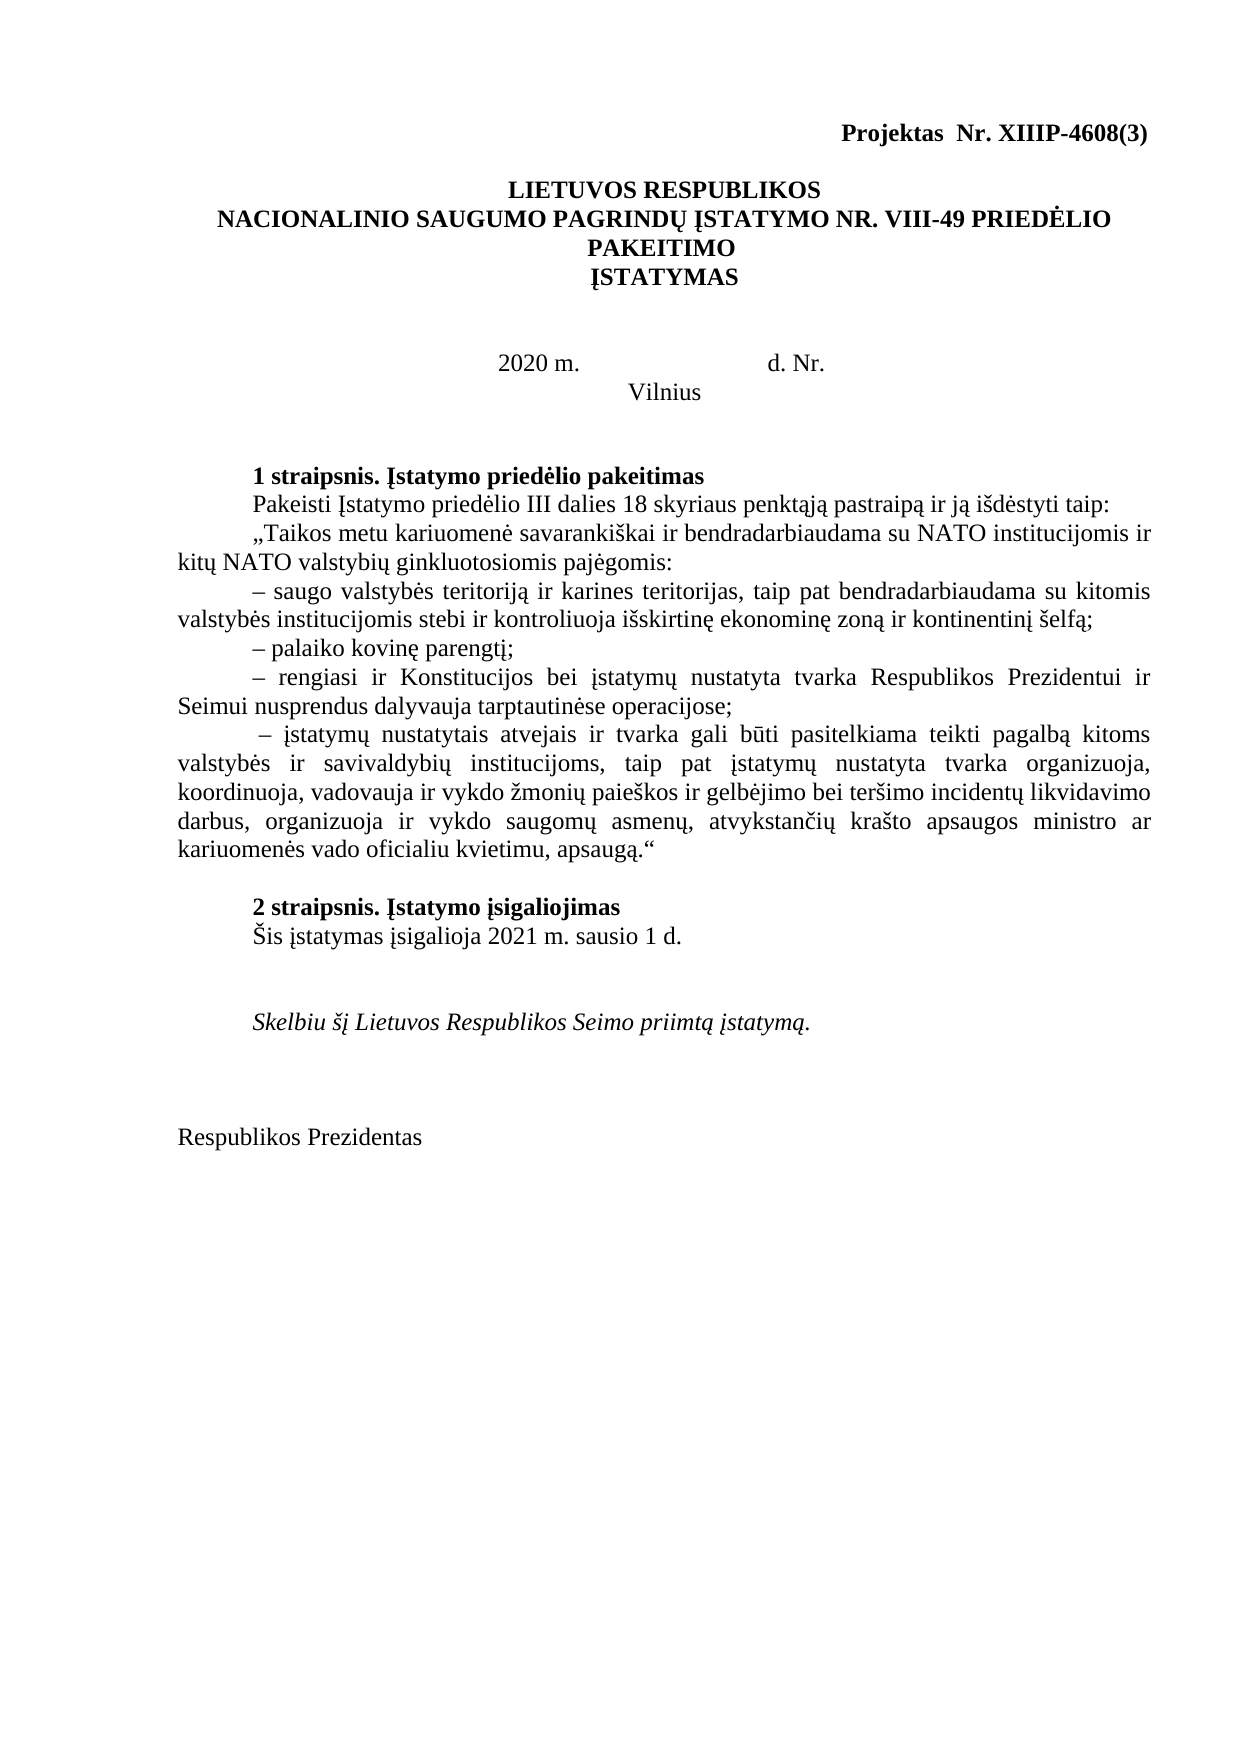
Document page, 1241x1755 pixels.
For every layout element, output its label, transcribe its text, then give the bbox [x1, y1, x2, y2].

text – rengiasi ir Konstitucijos bei įstatymų nustatyta tvarka Respublikos Prezidentui ir Seimui nusprendus dalyvauja tarptautinėse operacijose; [177, 662, 1152, 719]
text 1 straipsnis. Įstatymo priedėlio pakeitimas [177, 461, 1152, 489]
text Projektas Nr. XIIIP-4608(3) [177, 118, 1152, 147]
text Vilnius [177, 377, 1152, 406]
text „Taikos metu kariuomenė savarankiškai ir bendradarbiaudama su NATO institucijomis ir kitų NATO valstybių ginkluotosiomis pajėgomis: [177, 518, 1152, 576]
text Pakeisti Įstatymo priedėlio III dalies 18 skyriaus penktąją pastraipą ir ją išdėstyti taip: [177, 489, 1152, 518]
text 2020 m. d. Nr. [177, 348, 1152, 377]
text – įstatymų nustatytais atvejais ir tvarka gali būti pasitelkiama teikti pagalbą kitoms valstybės ir savivaldybių institucijoms, taip pat įstatymų nustatyta tvarka organizuoja, koordinuoja, vadovauja ir vykdo žmonių paieškos ir gelbėjimo bei teršimo incidentų likvidavimo darbus, organizuoja ir vykdo saugomų asmenų, atvykstančių krašto apsaugos ministro ar kariuomenės vado oficialiu kvietimu, apsaugą.“ [177, 719, 1152, 863]
text ĮSTATYMAS [177, 262, 1152, 291]
text – saugo valstybės teritoriją ir karines teritorijas, taip pat bendradarbiaudama su kitomis valstybės institucijomis stebi ir kontroliuoja išskirtinę ekonominę zoną ir kontinentinį šelfą; [177, 576, 1152, 633]
text – palaiko kovinę parengtį; [177, 633, 1152, 662]
text Skelbiu šį Lietuvos Respublikos Seimo priimtą įstatymą. [177, 1007, 1152, 1036]
text NACIONALINIO SAUGUMO PAGRINDŲ ĮSTATYMO NR. VIII-49 PRIEDĖLIO PAKEITIMO [177, 204, 1152, 262]
text Respublikos Prezidentas [177, 1122, 1152, 1151]
text LIETUVOS RESPUBLIKOS [177, 176, 1152, 204]
text 2 straipsnis. Įstatymo įsigaliojimas [177, 892, 1152, 921]
text Šis įstatymas įsigalioja 2021 m. sausio 1 d. [177, 921, 1152, 949]
